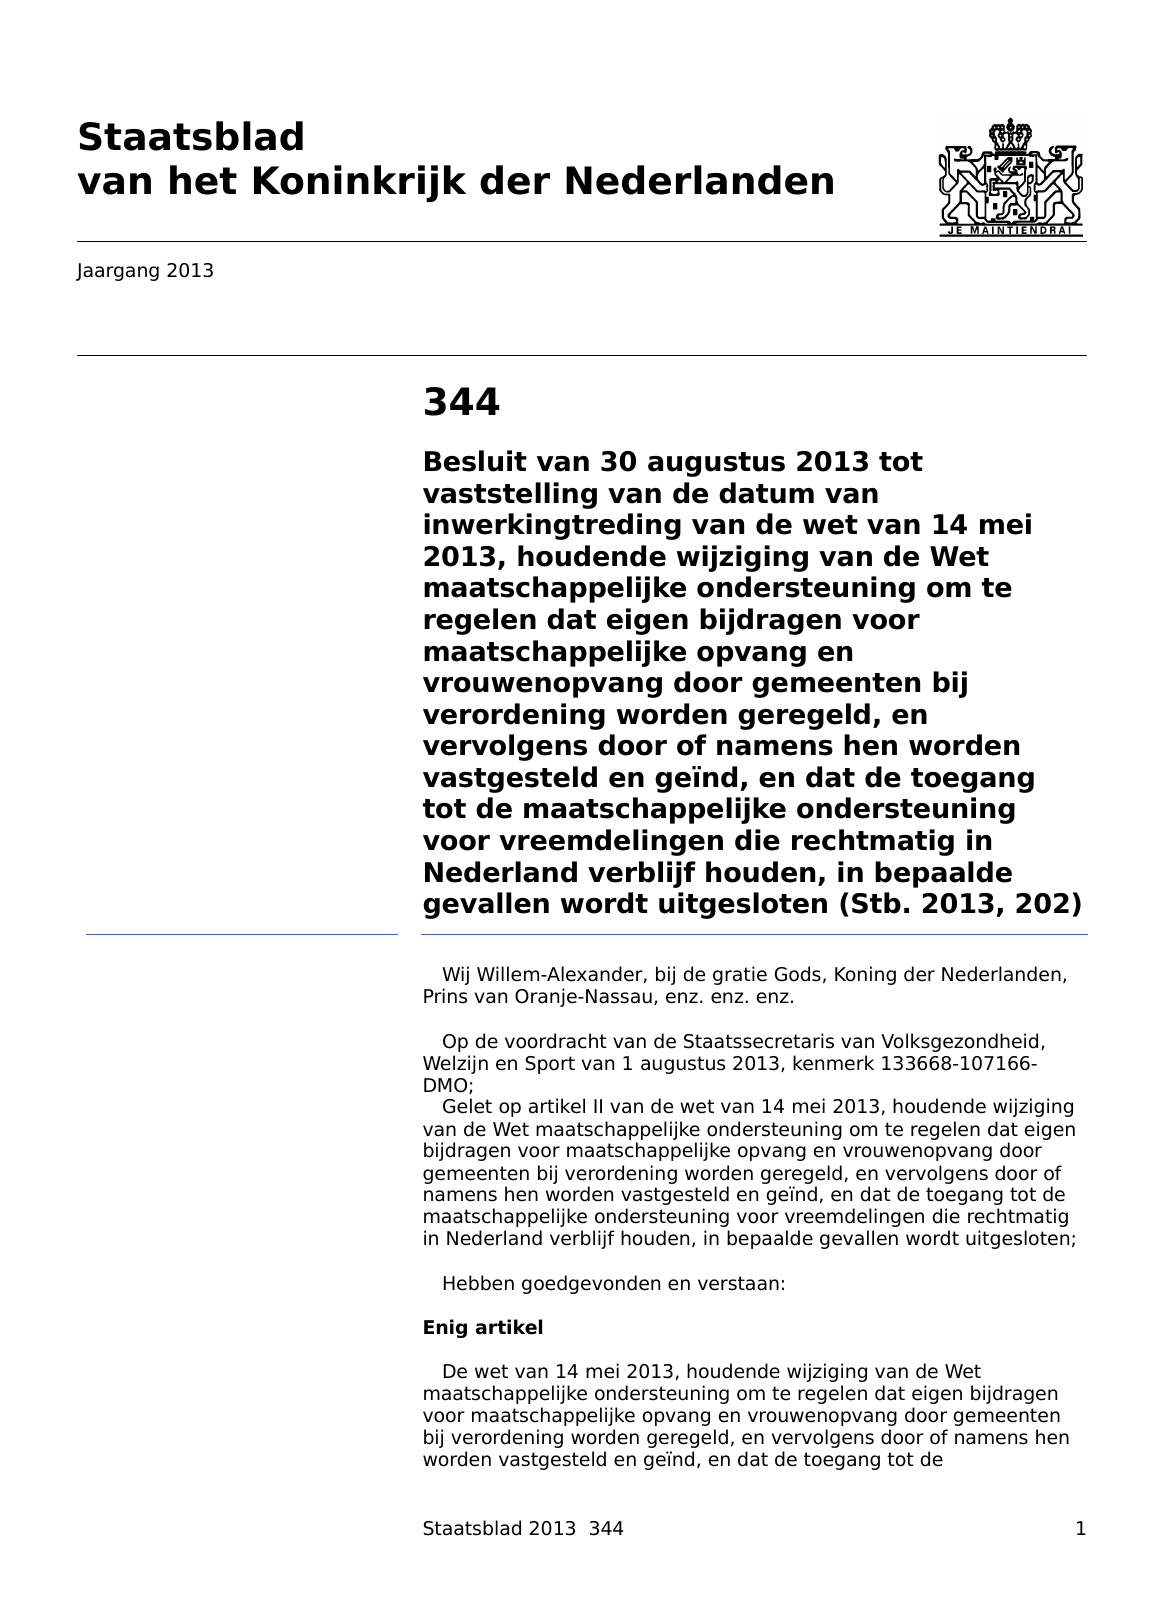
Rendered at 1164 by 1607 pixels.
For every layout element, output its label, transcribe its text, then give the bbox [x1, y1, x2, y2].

subtitle 344 [422, 381, 1087, 424]
text Wij Willem-Alexander, bij de gratie Gods, Koning der Nederlanden, Prins van Oranje-Nassau, enz. enz. enz. [422, 964, 1087, 1008]
text Besluit van 30 augustus 2013 tot vaststelling van de datum van inwerkingtreding van de wet van 14 mei 2013, houdende wijziging van de Wet maatschappelijke ondersteuning om te regelen dat eigen bijdragen voor maatschappelijke opvang en vrouwenopvang door gemeenten bij verordening worden geregeld, en vervolgens door of namens hen worden vastgesteld en geïnd, en dat de toegang tot de maatschappelijke ondersteuning voor vreemdelingen die rechtmatig in Nederland verblijf houden, in bepaalde gevallen wordt uitgesloten (Stb. 2013, 202) [422, 447, 1087, 920]
subtitle Enig artikel [422, 1317, 1087, 1339]
text De wet van 14 mei 2013, houdende wijziging van de Wet maatschappelijke ondersteuning om te regelen dat eigen bijdragen voor maatschappelijke opvang en vrouwenopvang door gemeenten bij verordening worden geregeld, en vervolgens door of namens hen worden vastgesteld en geïnd, en dat de toegang tot de [422, 1361, 1087, 1471]
picture [936, 115, 1087, 240]
table_cell Jaargang 2013 [77, 242, 1087, 355]
text Hebben goedgevonden en verstaan: [422, 1272, 1087, 1294]
table_header Staatsblad van het Koninkrijk der Nederlanden [77, 100, 886, 241]
text Op de voordracht van de Staatssecretaris van Volksgezondheid, Welzijn en Sport van 1 augustus 2013, kenmerk 133668-107166-DMO; [422, 1031, 1087, 1096]
text Gelet op artikel II van de wet van 14 mei 2013, houdende wijziging van de Wet maatschappelijke ondersteuning om te regelen dat eigen bijdragen voor maatschappelijke opvang en vrouwenopvang door gemeenten bij verordening worden geregeld, en vervolgens door of namens hen worden vastgesteld en geïnd, en dat de toegang tot de maatschappelijke ondersteuning voor vreemdelingen die rechtmatig in Nederland verblijf houden, in bepaalde gevallen wordt uitgesloten; [422, 1096, 1087, 1250]
table_header [886, 100, 1087, 241]
